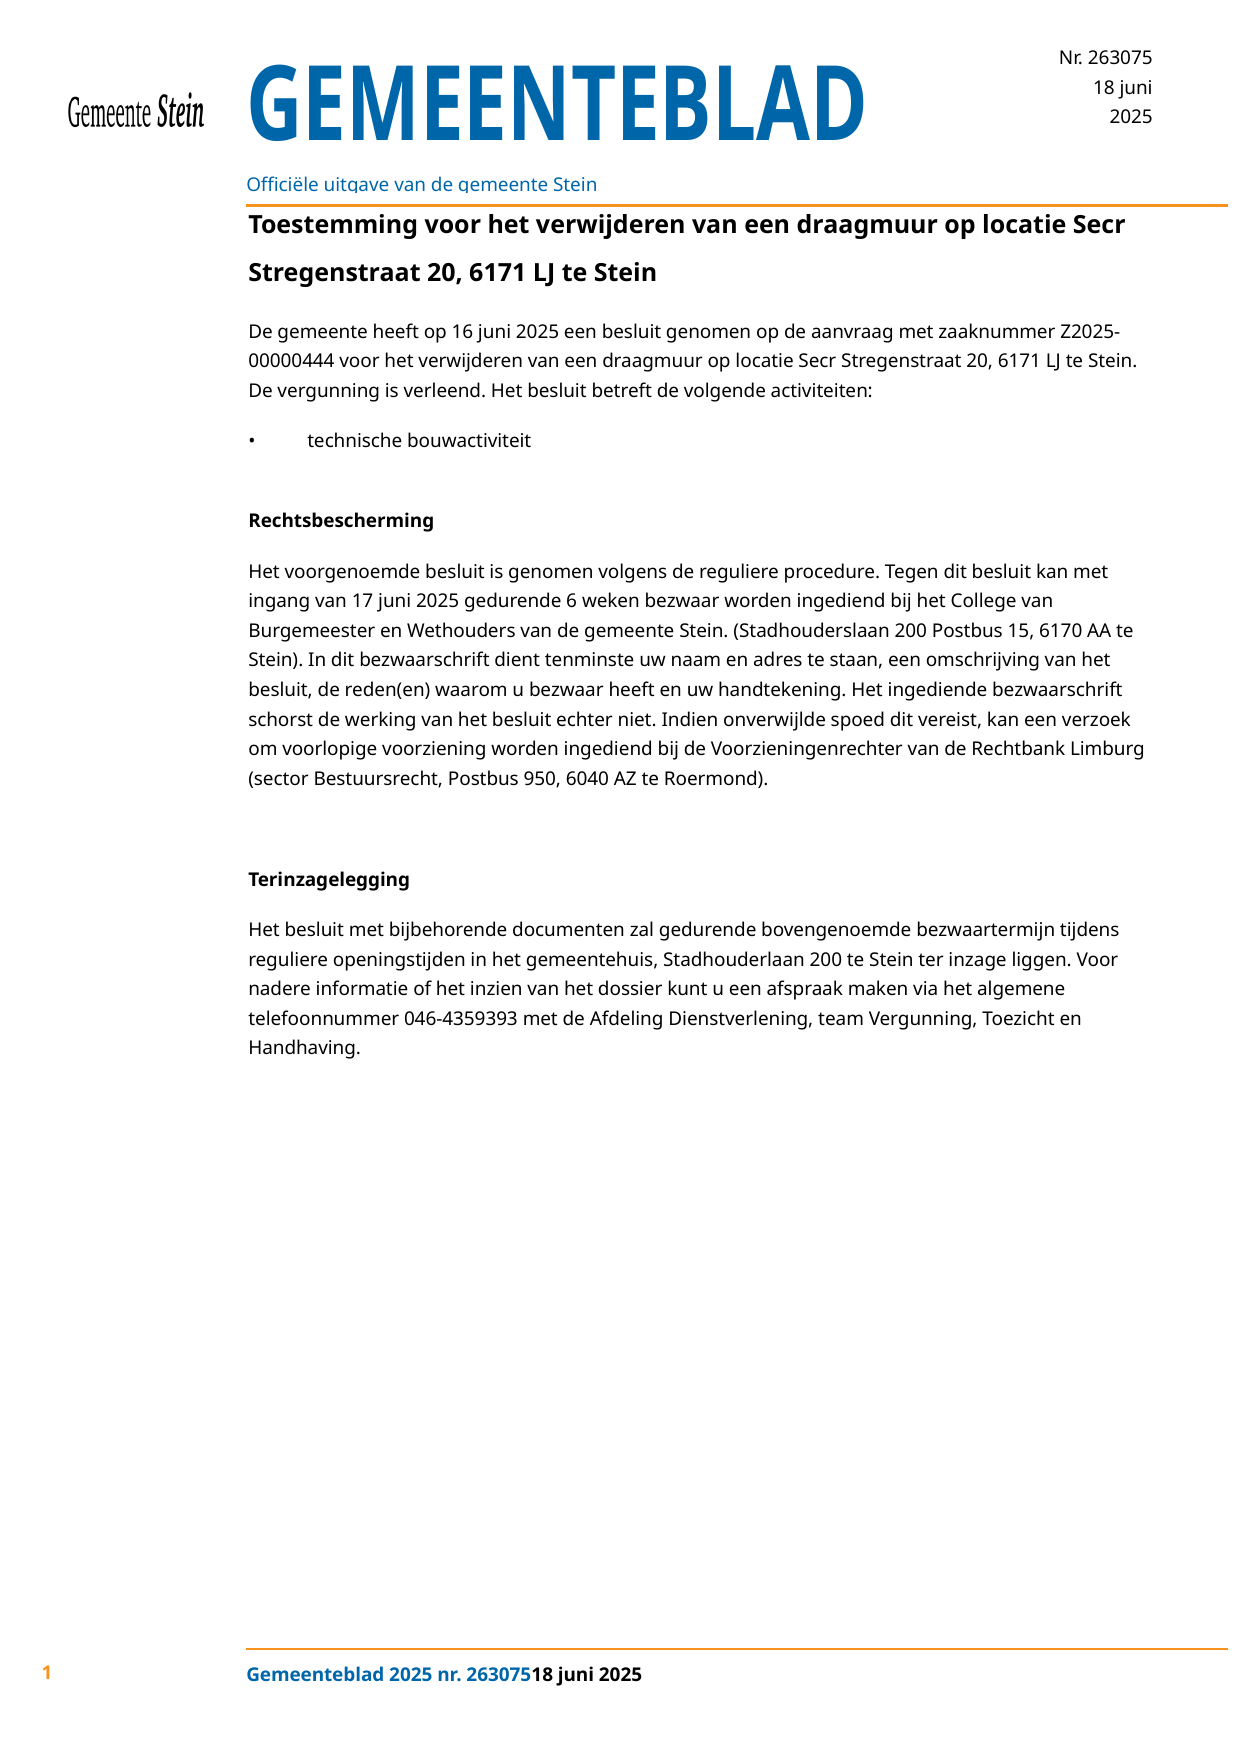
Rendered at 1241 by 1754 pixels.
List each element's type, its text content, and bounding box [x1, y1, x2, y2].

text De gemeente heeft op 16 juni 2025 een besluit genomen op de aanvraag met zaaknummer Z2025-00000444 voor het verwijderen van een draagmuur op locatie Secr Stregenstraat 20, 6171 LJ te Stein. De vergunning is verleend. Het besluit betreft de volgende activiteiten: [248, 318, 1152, 403]
text Het voorgenoemde besluit is genomen volgens de reguliere procedure. Tegen dit besluit kan met ingang van 17 juni 2025 gedurende 6 weken bezwaar worden ingediend bij het College van Burgemeester en Wethouders van de gemeente Stein. (Stadhouderslaan 200 Postbus 15, 6170 AA te Stein). In dit bezwaarschrift dient tenminste uw naam en adres te staan, een omschrijving van het besluit, de reden(en) waarom u bezwaar heeft en uw handtekening. Het ingediende bezwaarschrift schorst de werking van het besluit echter niet. Indien onverwijlde spoed dit vereist, kan een verzoek om voorlopige voorziening worden ingediend bij de Voorzieningenrechter van de Rechtbank Limburg (sector Bestuursrecht, Postbus 950, 6040 AZ te Roermond). [248, 558, 1152, 791]
text Terinzagelegging [248, 866, 1152, 892]
text Toestemming voor het verwijderen van een draagmuur op locatie Secr Stregenstraat 20, 6171 LJ te Stein [248, 207, 1152, 288]
list technische bouwactiviteit [248, 427, 1152, 453]
text Rechtsbescherming [248, 507, 1152, 533]
picture [41, 47, 231, 172]
text Het besluit met bijbehorende documenten zal gedurende bovengenoemde bezwaartermijn tijdens reguliere openingstijden in het gemeentehuis, Stadhouderlaan 200 te Stein ter inzage liggen. Voor nadere informatie of het inzien van het dossier kunt u een afspraak maken via het algemene telefoonnummer 046-4359393 met de Afdeling Dienstverlening, team Vergunning, Toezicht en Handhaving. [248, 916, 1152, 1060]
